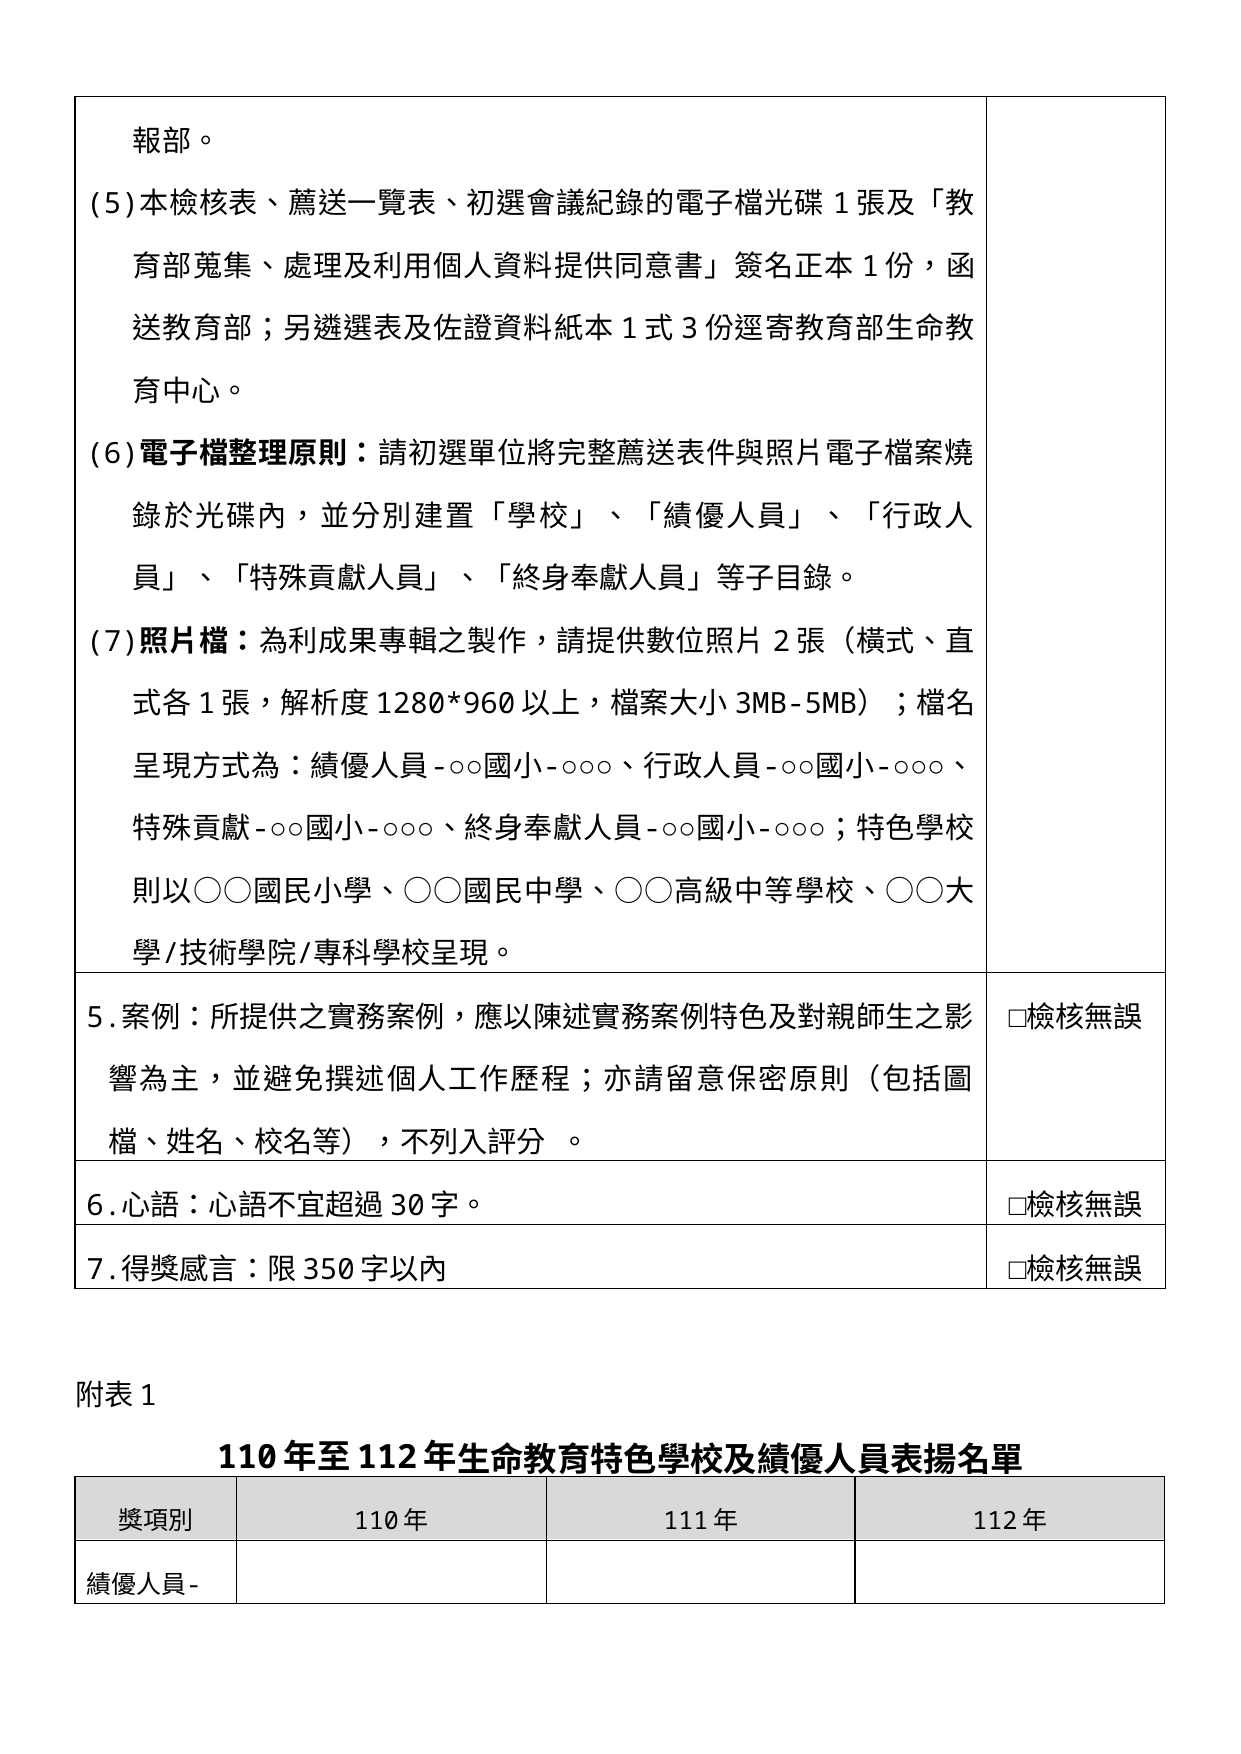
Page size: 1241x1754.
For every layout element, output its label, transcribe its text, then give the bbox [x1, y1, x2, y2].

table_cell 7.得獎感言：限350字以內 [76, 1225, 986, 1287]
table_header 112年 [856, 1477, 1164, 1539]
table_cell [856, 1541, 1164, 1603]
text 附表1 [75, 1351, 1165, 1413]
table_header 獎項別 [76, 1477, 236, 1539]
table_cell □檢核無誤 [987, 1161, 1165, 1224]
table_cell [987, 97, 1165, 972]
table_cell 報部。 (5)本檢核表、薦送一覽表、初選會議紀錄的電子檔光碟1張及「教育部蒐集、處理及利用個人資料提供同意書」簽名正本1份，函送教育部；另遴選表及佐證資料紙本1式3份逕寄教育部生命教育中心。 (6)電子檔整理原則：請初選單位將完整薦送表件與照片電子檔案燒錄於光碟內，並分別建置「學校」、「績優人員」、「行政人員」、「特殊貢獻人員」、「終身奉獻人員」等子目錄。 (7)照片檔：為利成果專輯之製作，請提供數位照片2張（橫式、直式各1張，解析度1280*960以上，檔案大小3MB-5MB）；檔名呈現方式為：績優人員-○○國小-○○○、行政人員-○○國小-○○○、特殊貢獻-○○國小-○○○、終身奉獻人員-○○國小-○○○；特色學校則以○○國民小學、○○國民中學、○○高級中等學校、○○大學/技術學院/專科學校呈現。 [76, 97, 986, 972]
table_cell [237, 1541, 546, 1603]
text 110年至112年生命教育特色學校及績優人員表揚名單 [75, 1413, 1165, 1476]
table_cell [547, 1541, 854, 1603]
table_cell 5.案例：所提供之實務案例，應以陳述實務案例特色及對親師生之影響為主，並避免撰述個人工作歷程；亦請留意保密原則（包括圖檔、姓名、校名等），不列入評分 。 [76, 973, 986, 1160]
table_header 110年 [237, 1477, 546, 1539]
table_cell □檢核無誤 [987, 1225, 1165, 1287]
table_header 111年 [547, 1477, 854, 1539]
table_cell 6.心語：心語不宜超過30字。 [76, 1161, 986, 1224]
table_cell □檢核無誤 [987, 973, 1165, 1160]
table_cell 績優人員- [76, 1541, 236, 1603]
